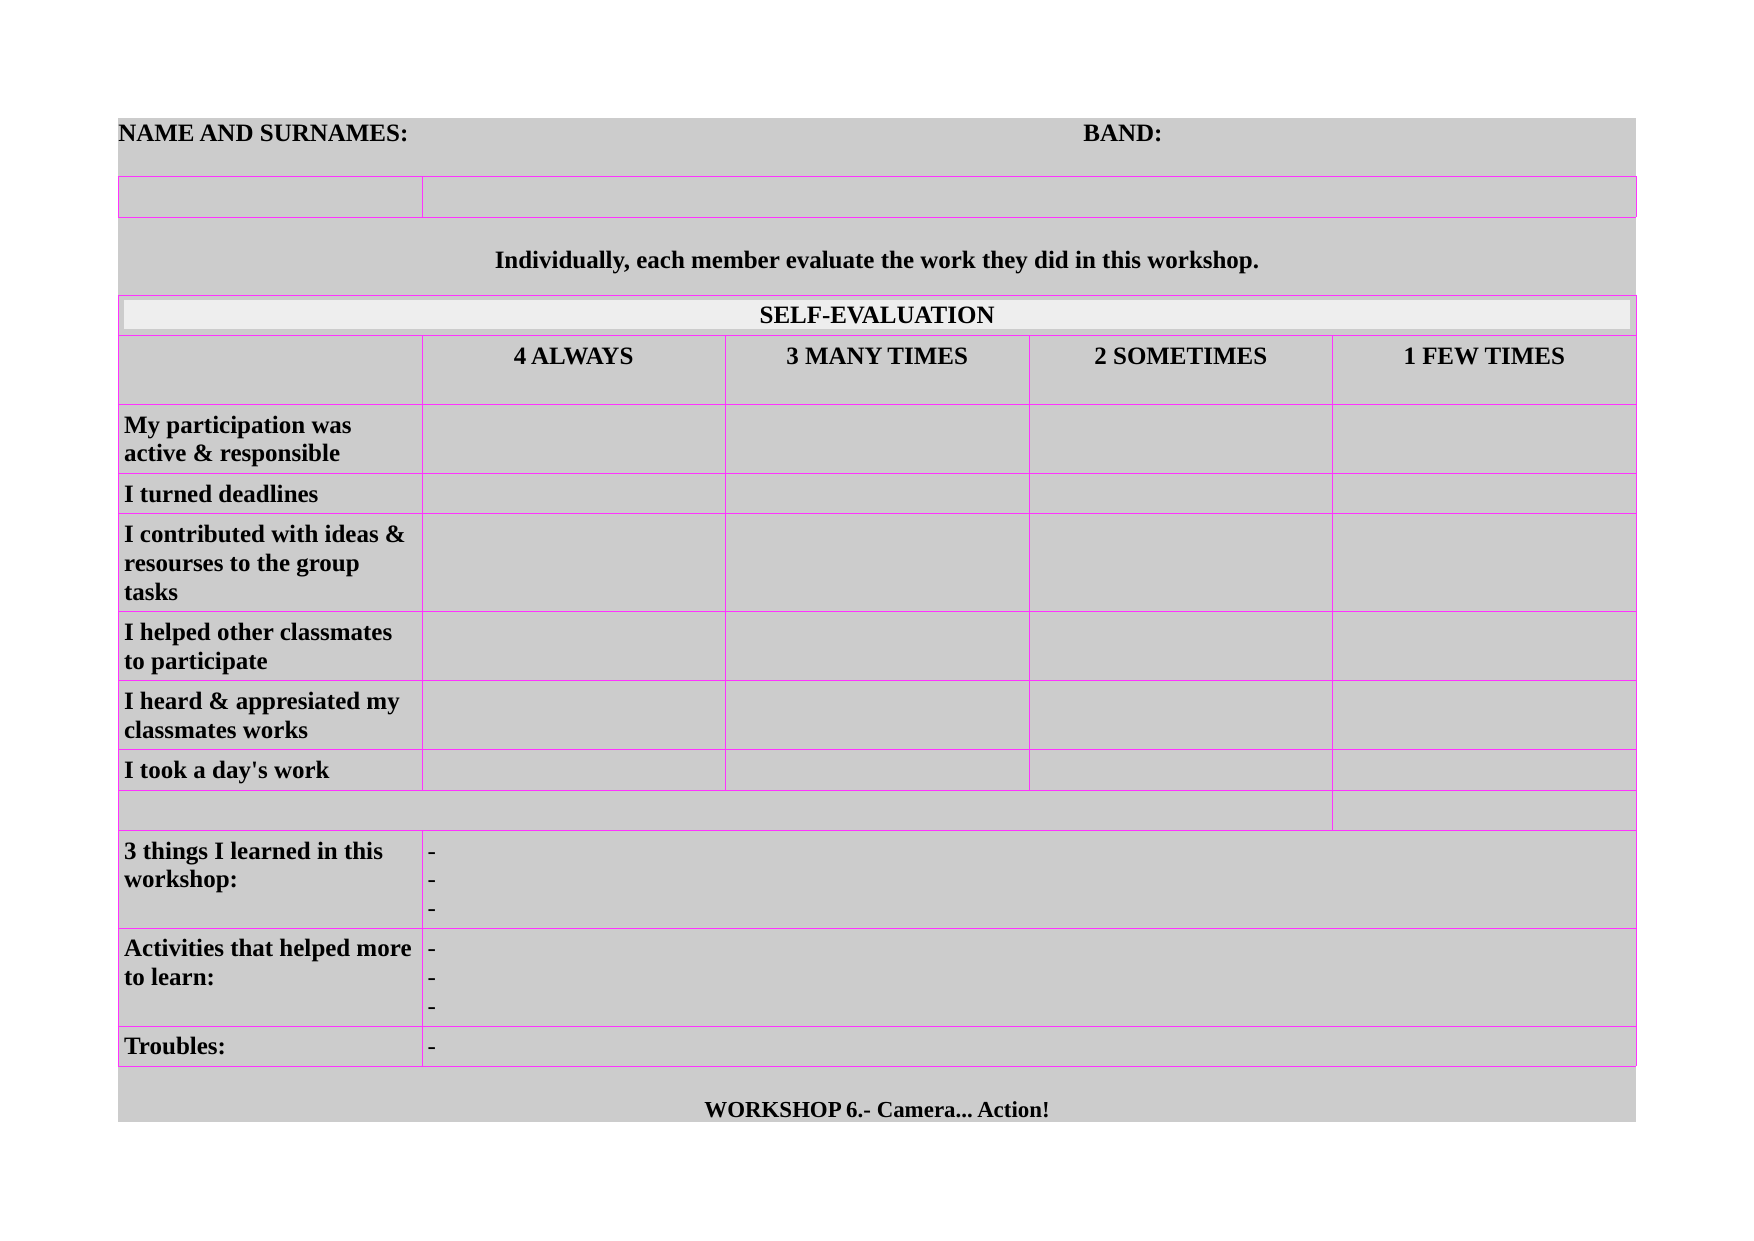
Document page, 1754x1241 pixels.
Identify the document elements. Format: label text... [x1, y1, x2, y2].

table_cell [1333, 514, 1636, 611]
table_cell [1333, 612, 1636, 680]
table_cell [423, 750, 725, 789]
table_cell [423, 474, 725, 513]
table_cell [726, 612, 1029, 680]
table_cell [1030, 405, 1332, 473]
table_cell [1333, 474, 1636, 513]
table_cell [423, 405, 725, 473]
table_cell 2 SOMETIMES [1030, 336, 1332, 404]
table_cell [1030, 750, 1332, 789]
table_cell [1030, 681, 1332, 749]
table_cell I turned deadlines [119, 474, 422, 513]
table_cell [119, 177, 422, 217]
table_cell My participation was active & responsible [119, 405, 422, 473]
table_cell I contributed with ideas & resourses to the group tasks [119, 514, 422, 611]
table_cell - - - [423, 831, 1636, 928]
table_cell [1030, 612, 1332, 680]
table_header SELF-EVALUATION [119, 296, 1636, 335]
table_cell [1333, 405, 1636, 473]
table_cell 3 MANY TIMES [726, 336, 1029, 404]
table_cell [1030, 514, 1332, 611]
table_cell [1333, 750, 1636, 789]
table_cell I helped other classmates to participate [119, 612, 422, 680]
table_cell [726, 681, 1029, 749]
table_cell 1 FEW TIMES [1333, 336, 1636, 404]
table_cell [423, 177, 1636, 217]
table_cell Troubles: [119, 1027, 422, 1066]
table_cell I took a day's work [119, 750, 422, 789]
table_cell - - - [423, 929, 1636, 1026]
table_cell Activities that helped more to learn: [119, 929, 422, 1026]
table_cell [423, 514, 725, 611]
table_cell [119, 791, 1332, 830]
table_cell - - - [423, 1027, 1636, 1066]
table_cell [726, 750, 1029, 789]
table_cell [423, 681, 725, 749]
table_cell [1333, 791, 1636, 830]
table_cell 4 ALWAYS [423, 336, 725, 404]
table_cell [1030, 474, 1332, 513]
text Individually, each member evaluate the work they did in this workshop. [118, 246, 1636, 274]
table_cell [726, 405, 1029, 473]
table_cell [1333, 681, 1636, 749]
table_cell I heard & appresiated my classmates works [119, 681, 422, 749]
table_cell [423, 612, 725, 680]
table_cell 3 things I learned in this workshop: [119, 831, 422, 928]
table_cell [119, 336, 422, 404]
table_cell [726, 474, 1029, 513]
table_cell [726, 514, 1029, 611]
